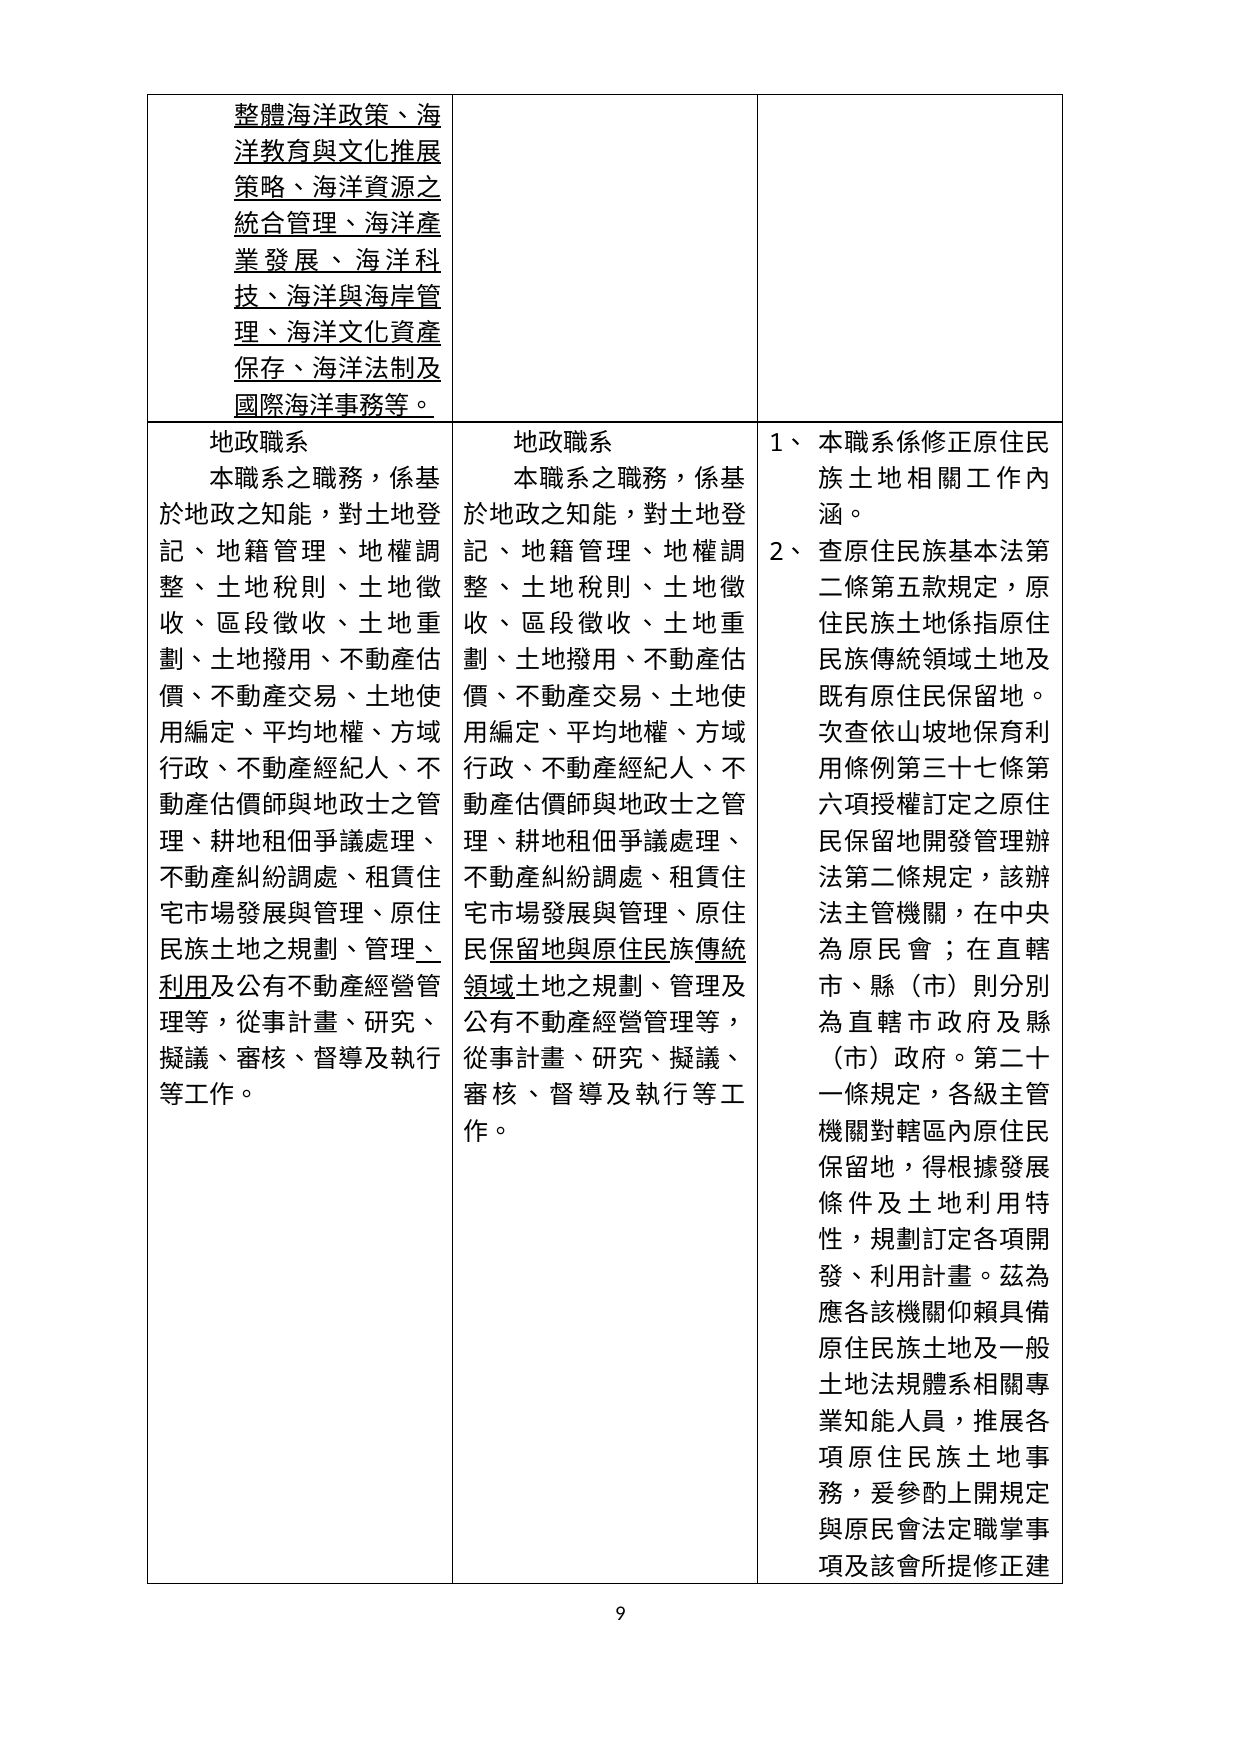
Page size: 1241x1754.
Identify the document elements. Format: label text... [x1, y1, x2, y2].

table_cell 本職系係修正原住民族土地相關工作內涵。 查原住民族基本法第二條第五款規定，原住民族土地係指原住民族傳統領域土地及既有原住民保留地。次查依山坡地保育利用條例第三十七條第六項授權訂定之原住民保留地開發管理辦法第二條規定，該辦法主管機關，在中央為原民會；在直轄市、縣（市）則分別為直轄市政府及縣（市）政府。第二十一條規定，各級主管機關對轄區內原住民保留地，得根據發展條件及土地利用特性，規劃訂定各項開發、利用計畫。茲為應各該機關仰賴具備原住民族土地及一般土地法規體系相關專業知能人員，推展各項原住民族土地事務，爰參酌上開規定與原民會法定職掌事項及該會所提修正建 [758, 423, 1062, 1582]
table_cell 整體海洋政策、海洋教育與文化推展策略、海洋資源之統合管理、海洋產業發展、海洋科技、海洋與海岸管理、海洋文化資產保存、海洋法制及國際海洋事務等。 [148, 95, 452, 421]
table_cell 地政職系 本職系之職務，係基於地政之知能，對土地登記、地籍管理、地權調整、土地稅則、土地徵收、區段徵收、土地重劃、土地撥用、不動產估價、不動產交易、土地使用編定、平均地權、方域行政、不動產經紀人、不動產估價師與地政士之管理、耕地租佃爭議處理、不動產糾紛調處、租賃住宅市場發展與管理、原住民族土地之規劃、管理、利用及公有不動產經營管理等，從事計畫、研究、擬議、審核、督導及執行等工作。 [148, 423, 452, 1582]
table_cell 地政職系 本職系之職務，係基於地政之知能，對土地登記、地籍管理、地權調整、土地稅則、土地徵收、區段徵收、土地重劃、土地撥用、不動產估價、不動產交易、土地使用編定、平均地權、方域行政、不動產經紀人、不動產估價師與地政士之管理、耕地租佃爭議處理、不動產糾紛調處、租賃住宅市場發展與管理、原住民保留地與原住民族傳統領域土地之規劃、管理及公有不動產經營管理等，從事計畫、研究、擬議、審核、督導及執行等工作。 [453, 423, 757, 1582]
table_cell [453, 95, 757, 421]
table_cell 本職系係增訂海洋行政子項並配合修正序文。 查海洋委員會(以下簡稱海委會)前基於該會係海洋專責機關，業務涉及多項海洋專業職能，亟需海洋領域專業人才，爰擬具說明送請考選部審核於公務人員高等考試三級考試(以下簡稱高考三級)經建行政職系新增海洋行政類科，以進用海洋相關專業行政人員，推展海洋相關業務，經考選部擬具高考三級暨普通考試規則修正草案，報請考試院審議，考試院於一百十年二月一日修正發布在案，並決議請考選部協洽銓敘部，適時修正職系說明書經建行政職系部分，增列海洋行政類科相關內容。 茲依前開考試院決議，於本職系增訂海洋行政子項，並參酌海委會法定職掌含括海洋總體政策、海洋產業發展、海洋教育與文化、海洋科學研究與技術發展及海洋國際公約內國法化與國際合作等事項，以及該會所提修正建議，釐訂該子項工作內涵。 [758, 95, 1062, 421]
